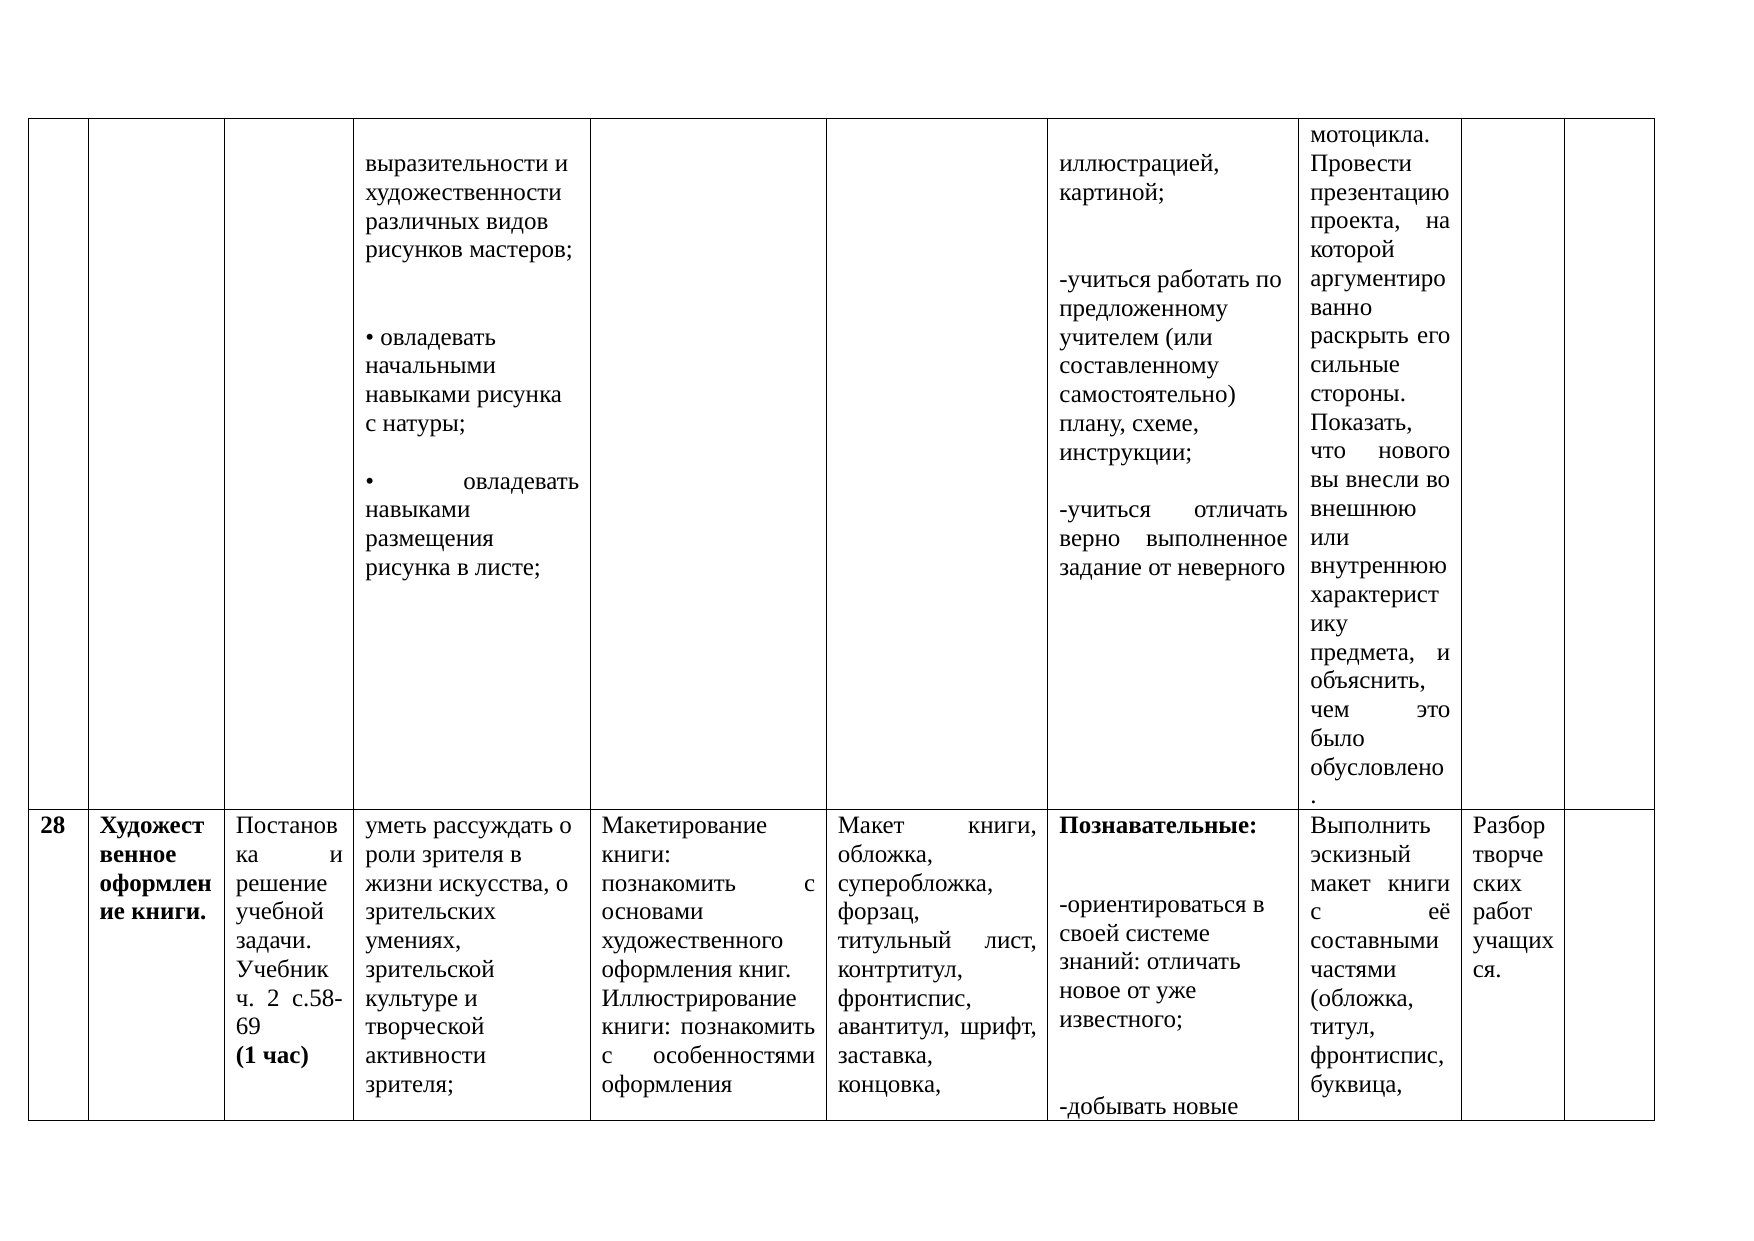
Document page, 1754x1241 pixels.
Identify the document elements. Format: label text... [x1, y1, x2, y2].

table_cell Выполнить эскизный макет книги с её составными частями (обложка, титул, фронтиспис, буквица, [1299, 810, 1461, 1120]
table_cell [591, 119, 826, 809]
table_cell Постановка и решение учебной задачи. Учебник ч. 2 с.58-69 (1 час) [225, 810, 353, 1120]
table_cell 28 [29, 810, 88, 1120]
table_cell Макетирование книги: познакомить с основами художественного оформления книг. Иллюстрирование книги: познакомить с особенностями оформления [591, 810, 826, 1120]
table_cell Познавательные: -ориентироваться в своей системе знаний: отличать новое от уже известного; -добывать новые [1048, 810, 1298, 1120]
table_cell [29, 119, 88, 809]
table_cell [89, 119, 224, 809]
table_cell уметь рассуждать о роли зрителя в жизни искусства, о зрительских умениях, зрительской культуре и творческой активности зрителя; [354, 810, 590, 1120]
table_cell Макет книги, обложка, суперобложка, форзац, титульный лист, контртитул, фронтиспис, авантитул, шрифт, заставка, концовка, [827, 810, 1047, 1120]
table_cell [225, 119, 353, 809]
table_cell выразительности и худо­жественности различных видов рисунков мастеров; • овладевать начальными навыками рисунка с натуры; • овладевать навыками размещения рисунка в листе; [354, 119, 590, 809]
table_cell мотоцикла. Провести презентацию проекта, на которой аргументированно раскрыть его сильные стороны. Показать, что нового вы внесли во внешнюю или внутреннюю характеристику предмета, и объяснить, чем это было обусловлено. [1299, 119, 1461, 809]
table_cell [1565, 810, 1654, 1120]
table_cell Художественное оформление книги. [89, 810, 224, 1120]
table_cell [1462, 119, 1564, 809]
table_cell иллюстрацией, картиной; -учиться работать по предложенному учителем (или составленному самостоятельно) плану, схеме, инструкции; -учиться отличать верно выполненное задание от неверного [1048, 119, 1298, 809]
table_cell [1565, 119, 1654, 809]
table_cell Разбор творческих работ учащихся. [1462, 810, 1564, 1120]
table_cell [827, 119, 1047, 809]
